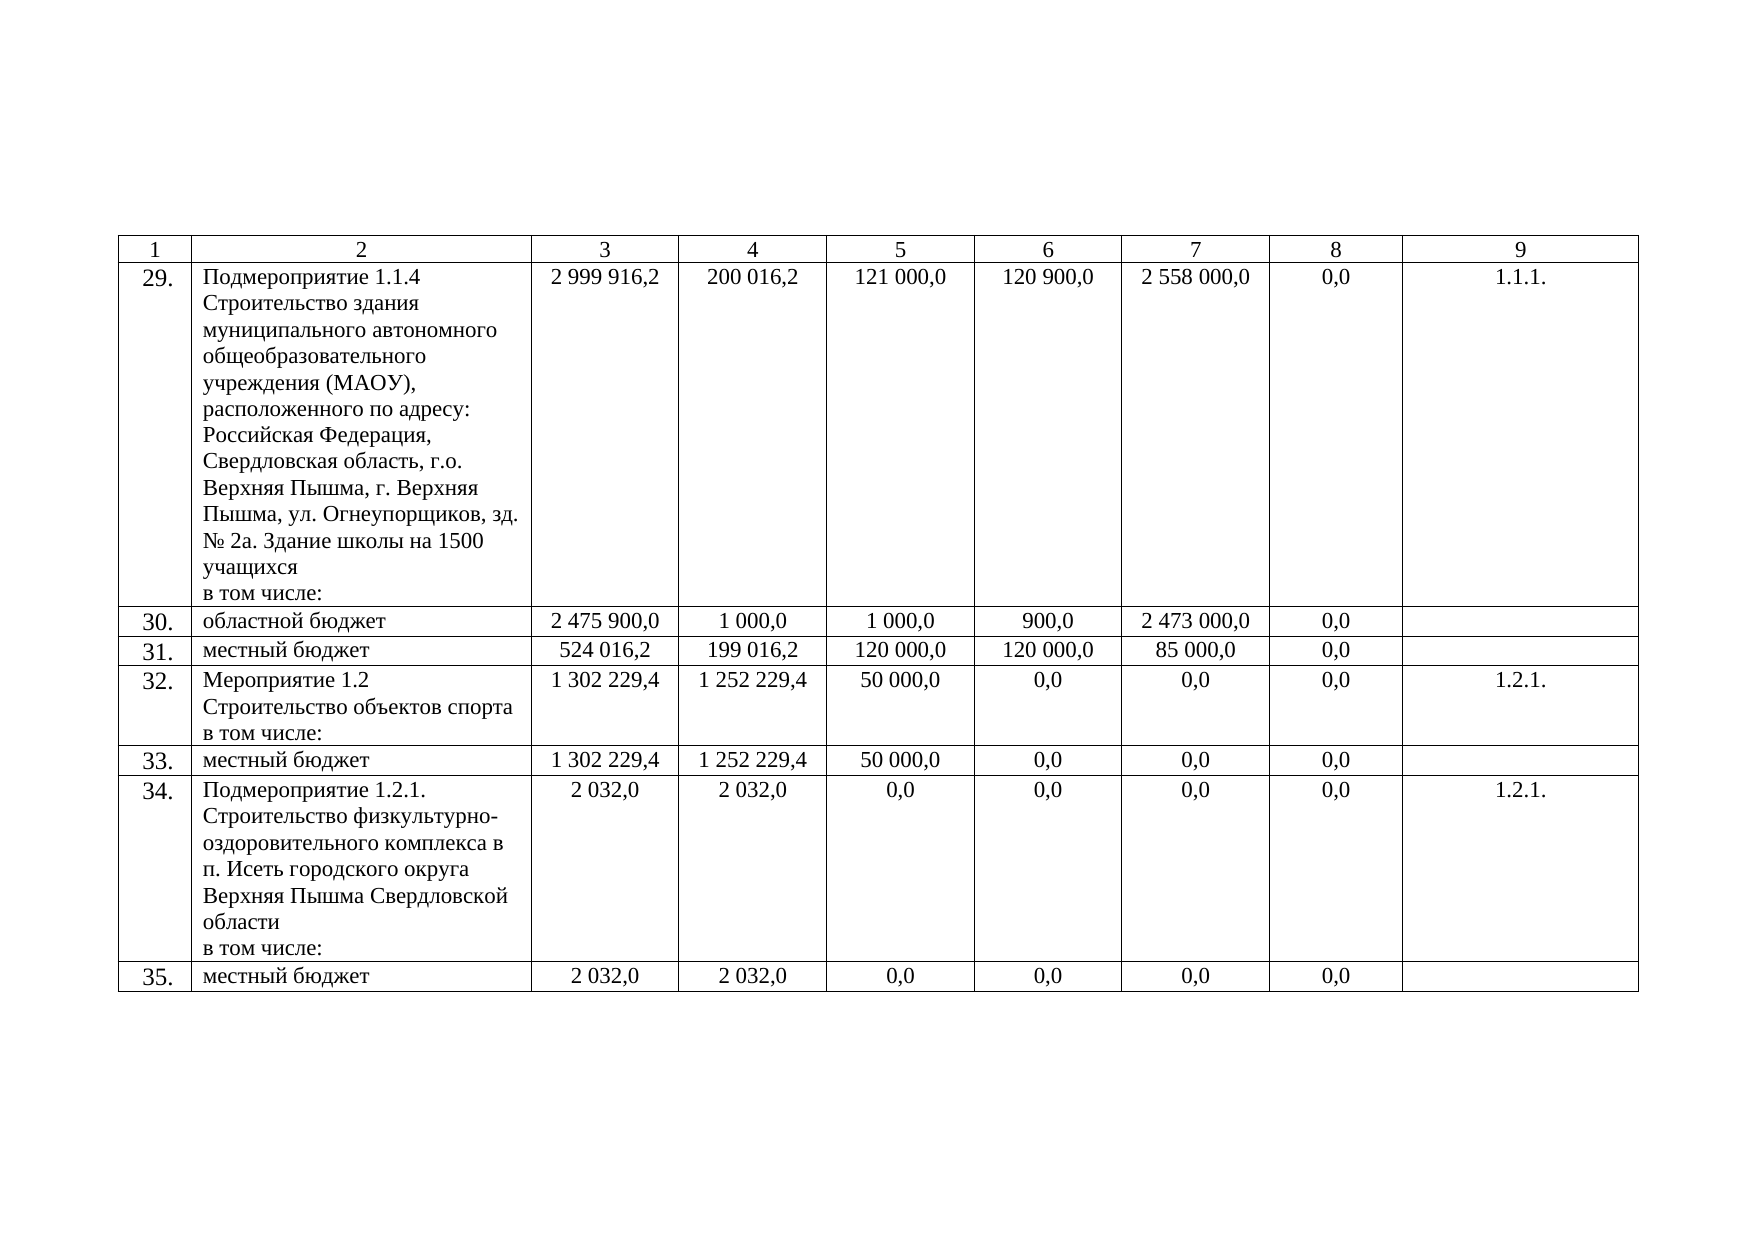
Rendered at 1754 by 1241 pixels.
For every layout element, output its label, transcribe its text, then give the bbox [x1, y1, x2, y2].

table_cell 0,0 [975, 776, 1121, 961]
table_header 4 [679, 236, 826, 262]
table_cell [119, 637, 191, 665]
table_cell 1 252 229,4 [679, 666, 826, 745]
table_cell [1403, 962, 1638, 991]
table_header 5 [827, 236, 974, 262]
table_cell 900,0 [975, 607, 1121, 636]
table_cell 0,0 [1270, 607, 1402, 636]
table_cell [1403, 746, 1638, 775]
table_cell Подмероприятие 1.2.1. Строительство физкультурно-оздоровительного комплекса в п. Исеть городского округа Верхняя Пышма Свердловской области в том числе: [192, 776, 531, 961]
table_cell 2 032,0 [532, 962, 678, 991]
table_cell [119, 607, 191, 636]
table_cell 120 000,0 [827, 637, 974, 665]
table_cell 0,0 [1122, 776, 1269, 961]
table_cell местный бюджет [192, 962, 531, 991]
table_cell 0,0 [1122, 746, 1269, 775]
table_cell 1 252 229,4 [679, 746, 826, 775]
table_cell 120 900,0 [975, 263, 1121, 606]
table_cell 0,0 [1270, 776, 1402, 961]
table_cell [1403, 607, 1638, 636]
table_cell [119, 776, 191, 961]
table_cell 2 475 900,0 [532, 607, 678, 636]
table_cell 2 473 000,0 [1122, 607, 1269, 636]
table_cell местный бюджет [192, 637, 531, 665]
table_cell 2 558 000,0 [1122, 263, 1269, 606]
table_cell [119, 666, 191, 745]
table_header 6 [975, 236, 1121, 262]
table_cell 2 032,0 [679, 962, 826, 991]
table_cell [119, 746, 191, 775]
table_cell областной бюджет [192, 607, 531, 636]
table_cell 0,0 [1122, 962, 1269, 991]
table_cell 1 302 229,4 [532, 746, 678, 775]
table_cell 2 032,0 [532, 776, 678, 961]
table_cell [119, 263, 191, 606]
table_header 8 [1270, 236, 1402, 262]
table_cell 1.2.1. [1403, 776, 1638, 961]
table_cell 1.2.1. [1403, 666, 1638, 745]
table_cell 0,0 [1270, 666, 1402, 745]
table_cell 50 000,0 [827, 746, 974, 775]
table_header 1 [119, 236, 191, 262]
table_cell 0,0 [827, 962, 974, 991]
table_cell местный бюджет [192, 746, 531, 775]
table_cell Подмероприятие 1.1.4 Строительство здания муниципального автономного общеобразовательного учреждения (МАОУ), расположенного по адресу: Российская Федерация, Свердловская область, г.о. Верхняя Пышма, г. Верхняя Пышма, ул. Огнеупорщиков, зд. № 2а. Здание школы на 1500 учащихся в том числе: [192, 263, 531, 606]
table_cell 0,0 [975, 666, 1121, 745]
table_cell 121 000,0 [827, 263, 974, 606]
table_cell 2 999 916,2 [532, 263, 678, 606]
table_cell 0,0 [1122, 666, 1269, 745]
table_cell 0,0 [975, 962, 1121, 991]
table_cell 0,0 [975, 746, 1121, 775]
table_cell 2 032,0 [679, 776, 826, 961]
table_cell 0,0 [1270, 962, 1402, 991]
table_header 3 [532, 236, 678, 262]
table_cell 199 016,2 [679, 637, 826, 665]
table_header 7 [1122, 236, 1269, 262]
table_cell 120 000,0 [975, 637, 1121, 665]
table_cell 0,0 [827, 776, 974, 961]
table_cell 1 302 229,4 [532, 666, 678, 745]
table_cell 0,0 [1270, 637, 1402, 665]
table_cell [119, 962, 191, 991]
table_cell 1 000,0 [679, 607, 826, 636]
table_cell 50 000,0 [827, 666, 974, 745]
table_cell Мероприятие 1.2 Строительство объектов спорта в том числе: [192, 666, 531, 745]
table_cell 0,0 [1270, 746, 1402, 775]
table_cell 1 000,0 [827, 607, 974, 636]
table_cell 200 016,2 [679, 263, 826, 606]
table_cell [1403, 637, 1638, 665]
table_cell 1.1.1. [1403, 263, 1638, 606]
table_header 9 [1403, 236, 1638, 262]
table_cell 85 000,0 [1122, 637, 1269, 665]
table_header 2 [192, 236, 531, 262]
table_cell 524 016,2 [532, 637, 678, 665]
table_cell 0,0 [1270, 263, 1402, 606]
